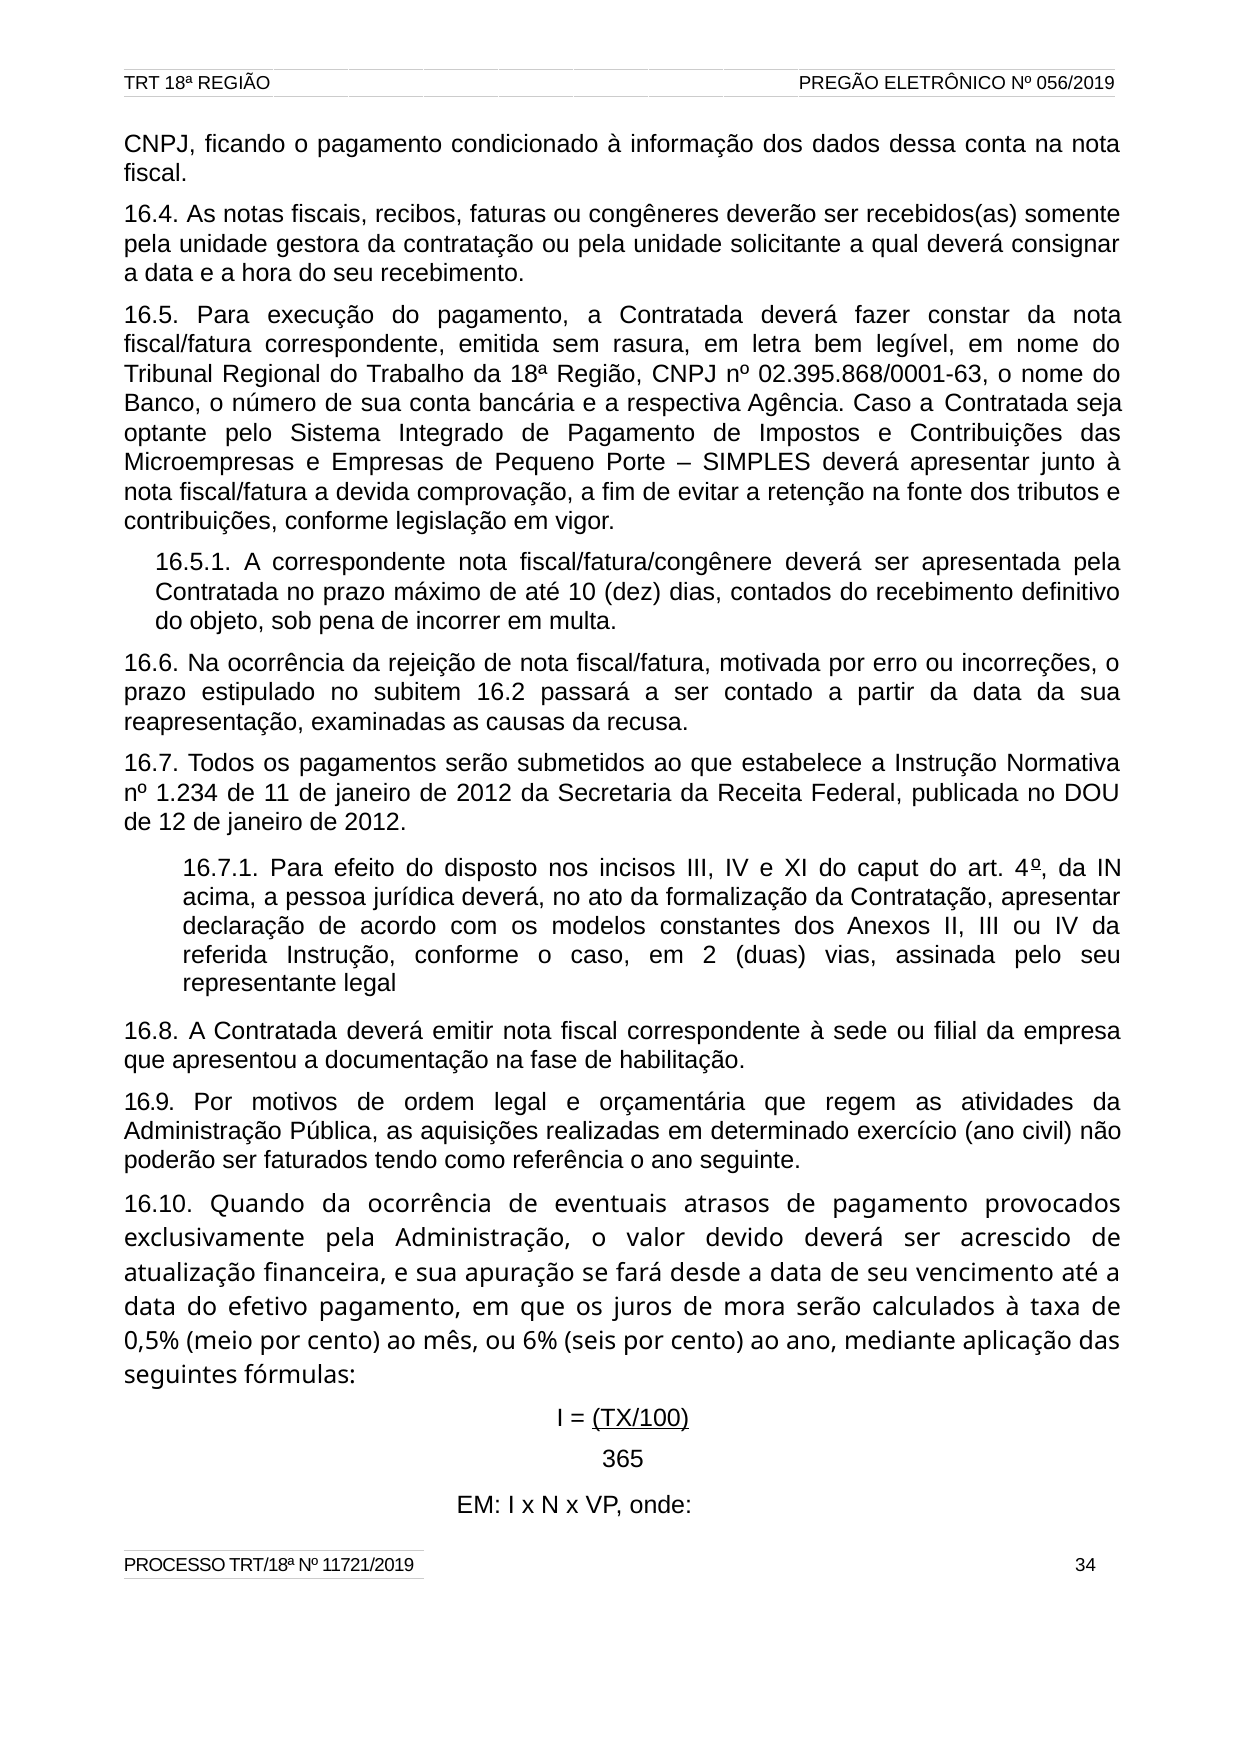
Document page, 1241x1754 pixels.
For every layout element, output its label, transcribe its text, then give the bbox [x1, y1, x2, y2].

text EM: I x N x VP, onde: [123, 1490, 1122, 1519]
text 16.9. Por motivos de ordem legal e orçamentária que regem as atividades da Administração Pública, as aquisições realizadas em determinado exercício (ano civil) não poderão ser faturados tendo como referência o ano seguinte. [123, 1086, 1122, 1174]
text 16.5.1. A correspondente nota fiscal/fatura/congênere deverá ser apresentada pela Contratada no prazo máximo de até 10 (dez) dias, contados do recebimento definitivo do objeto, sob pena de incorrer em multa. [155, 547, 1122, 635]
text 16.7. Todos os pagamentos serão submetidos ao que estabelece a Instrução Normativa nº 1.234 de 11 de janeiro de 2012 da Secretaria da Receita Federal, publicada no DOU de 12 de janeiro de 2012. [123, 747, 1122, 836]
text CNPJ, ficando o pagamento condicionado à informação dos dados dessa conta na nota fiscal. [123, 128, 1122, 187]
text 16.6. Na ocorrência da rejeição de nota fiscal/fatura, motivada por erro ou incorreções, o prazo estipulado no subitem 16.2 passará a ser contado a partir da data da sua reapresentação, examinadas as causas da recusa. [123, 647, 1122, 735]
text 16.5. Para execução do pagamento, a Contratada deverá fazer constar da nota fiscal/fatura correspondente, emitida sem rasura, em letra bem legível, em nome do Tribunal Regional do Trabalho da 18ª Região, CNPJ nº 02.395.868/0001-63, o nome do Banco, o número de sua conta bancária e a respectiva Agência. Caso a Contratada seja optante pelo Sistema Integrado de Pagamento de Impostos e Contribuições das Microempresas e Empresas de Pequeno Porte – SIMPLES deverá apresentar junto à nota fiscal/fatura a devida comprovação, a fim de evitar a retenção na fonte dos tributos e contribuições, conforme legislação em vigor. [123, 299, 1122, 535]
text 16.10. Quando da ocorrência de eventuais atrasos de pagamento provocados exclusivamente pela Administração, o valor devido deverá ser acrescido de atualização financeira, e sua apuração se fará desde a data de seu vencimento até a data do efetivo pagamento, em que os juros de mora serão calculados à taxa de 0,5% (meio por cento) ao mês, ou 6% (seis por cento) ao ano, mediante aplicação das seguintes fórmulas: [123, 1186, 1122, 1390]
text 16.7.1. Para efeito do disposto nos incisos III, IV e XI do caput do art. 4º, da IN acima, a pessoa jurídica deverá, no ato da formalização da Contratação, apresentar declaração de acordo com os modelos constantes dos Anexos II, III ou IV da referida Instrução, conforme o caso, em 2 (duas) vias, assinada pelo seu representante legal [182, 853, 1122, 997]
text 16.4. As notas fiscais, recibos, faturas ou congêneres deverão ser recebidos(as) somente pela unidade gestora da contratação ou pela unidade solicitante a qual deverá consignar a data e a hora do seu recebimento. [123, 199, 1122, 287]
text 16.8. A Contratada deverá emitir nota fiscal correspondente à sede ou filial da empresa que apresentou a documentação na fase de habilitação. [123, 1015, 1122, 1074]
text 365 [123, 1444, 1122, 1472]
text I = (TX/100) [123, 1402, 1122, 1432]
